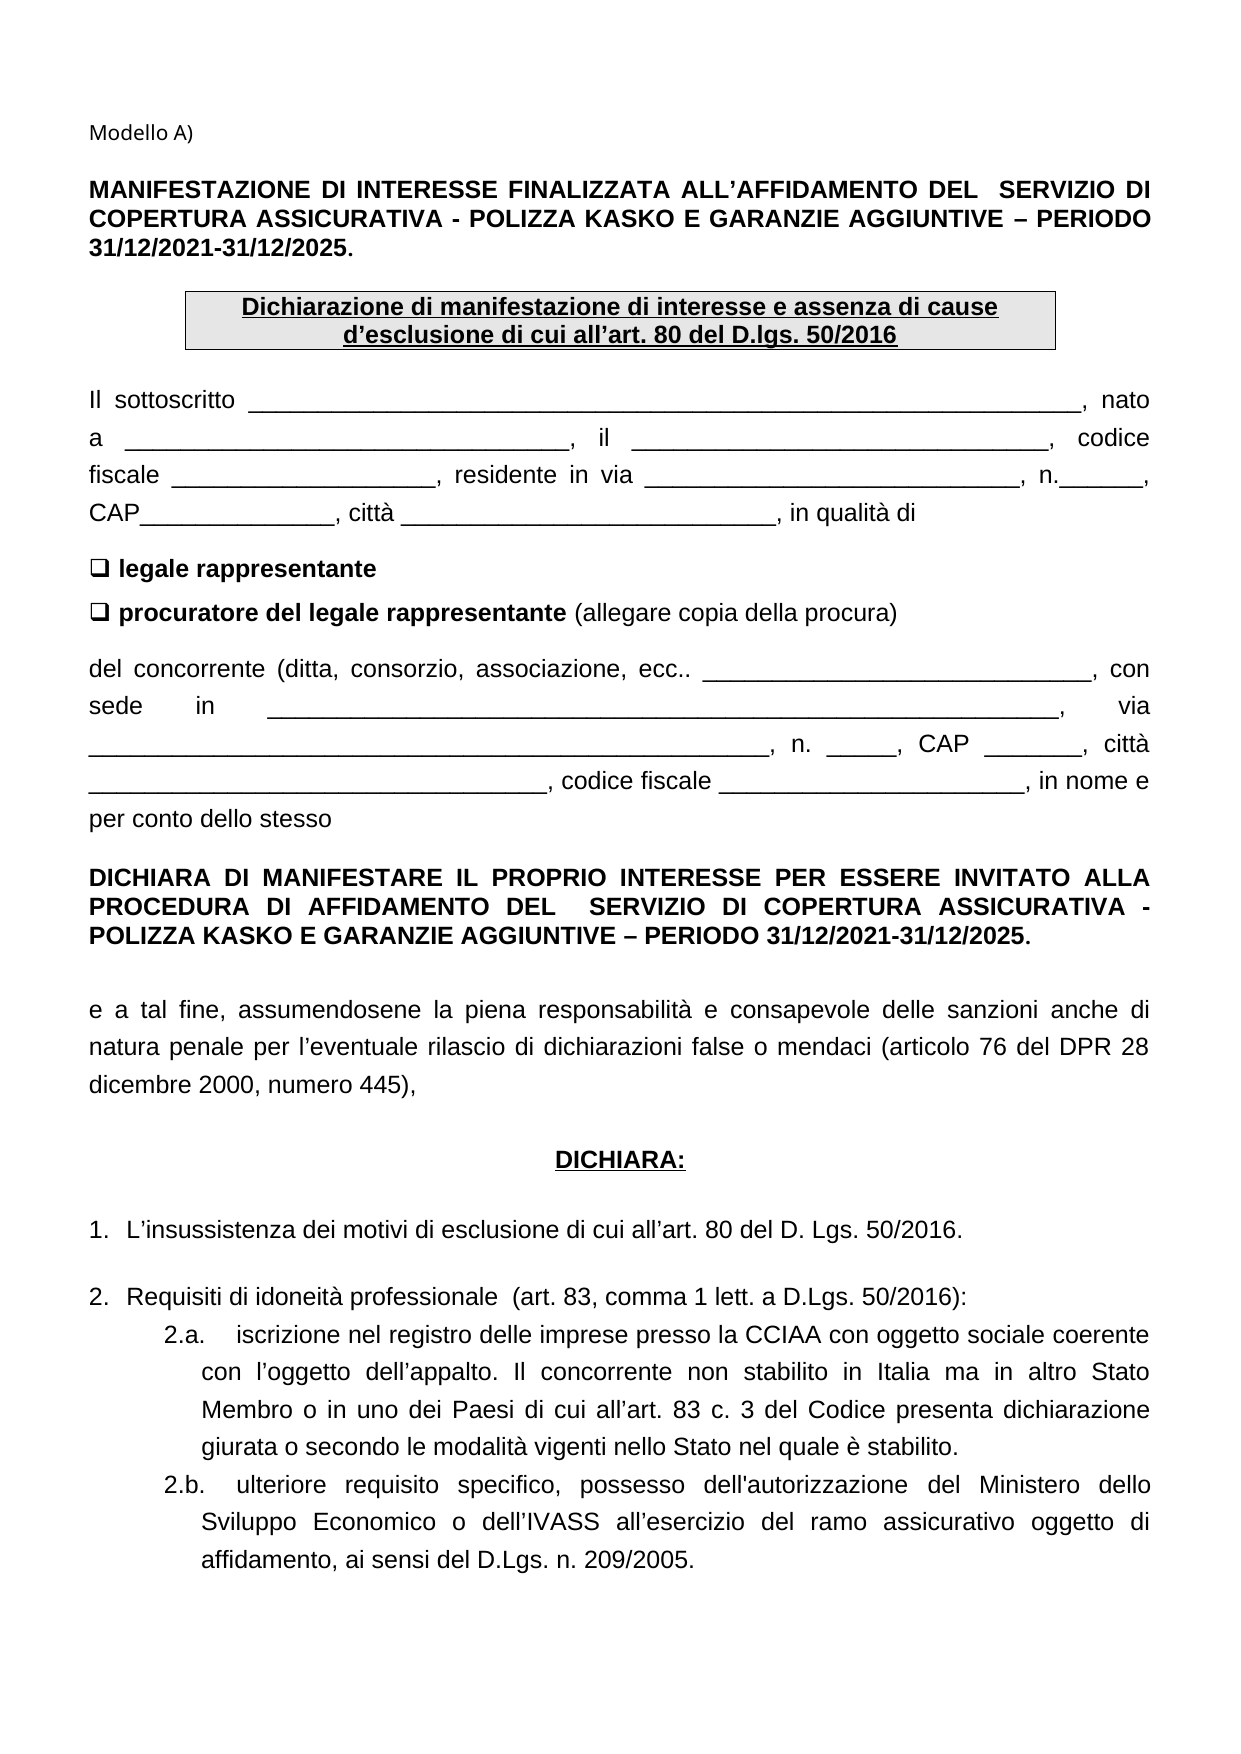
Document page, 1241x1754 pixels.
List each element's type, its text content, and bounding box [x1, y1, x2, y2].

list legale rappresentante [89, 547, 1152, 585]
table_header Dichiarazione di manifestazione di interesse e assenza di cause d’esclusione di cui all’art. 80 del D.lgs. 50/2016 [186, 292, 1055, 349]
list L’insussistenza dei motivi di esclusione di cui all’art. 80 del D. Lgs. 50/2016. [89, 1213, 1152, 1244]
text MANIFESTAZIONE DI INTERESSE FINALIZZATA ALL’AFFIDAMENTO DEL SERVIZIO DI COPERTURA ASSICURATIVA - POLIZZA KASKO E GARANZIE AGGIUNTIVE – periodo 31/12/2021-31/12/2025. [89, 175, 1152, 262]
text DICHIARA DI MANIFESTARE IL PROPRIO INTERESSE PER ESSERE INVITATO ALLA PROCEDURA DI AFFIDAMENTO DEL SERVIZIO DI COPERTURA ASSICURATIVA - POLIZZA KASKO E GARANZIE AGGIUNTIVE – periodo 31/12/2021-31/12/2025. [89, 863, 1152, 951]
text Modello A) [89, 118, 1152, 147]
text DICHIARA: [89, 1138, 1152, 1176]
list procuratore del legale rappresentante (allegare copia della procura) [89, 591, 1152, 628]
text e a tal fine, assumendosene la piena responsabilità e consapevole delle sanzioni anche di natura penale per l’eventuale rilascio di dichiarazioni false o mendaci (articolo 76 del DPR 28 dicembre 2000, numero 445), [89, 988, 1152, 1101]
text Il sottoscritto ____________________________________________________________, nato a ________________________________, il ______________________________, codice fiscale ___________________, residente in via ___________________________, n.______, CAP______________, città ___________________________, in qualità di [89, 378, 1152, 528]
text del concorrente (ditta, consorzio, associazione, ecc.. ____________________________, con sede in _________________________________________________________, via _________________________________________________, n. _____, CAP _______, città _________________________________, codice fiscale ______________________, in nome e per conto dello stesso [89, 647, 1152, 835]
list iscrizione nel registro delle imprese presso la CCIAA con oggetto sociale coerente con l’oggetto dell’appalto. Il concorrente non stabilito in Italia ma in altro Stato Membro o in uno dei Paesi di cui all’art. 83 c. 3 del Codice presenta dichiarazione giurata o secondo le modalità vigenti nello Stato nel quale è stabilito. [164, 1313, 1152, 1463]
list Requisiti di idoneità professionale (art. 83, comma 1 lett. a D.Lgs. 50/2016): [89, 1276, 1152, 1313]
list ulteriore requisito specifico, possesso dell'autorizzazione del Ministero dello Sviluppo Economico o dell’IVASS all’esercizio del ramo assicurativo oggetto di affidamento, ai sensi del D.Lgs. n. 209/2005. [164, 1463, 1152, 1576]
